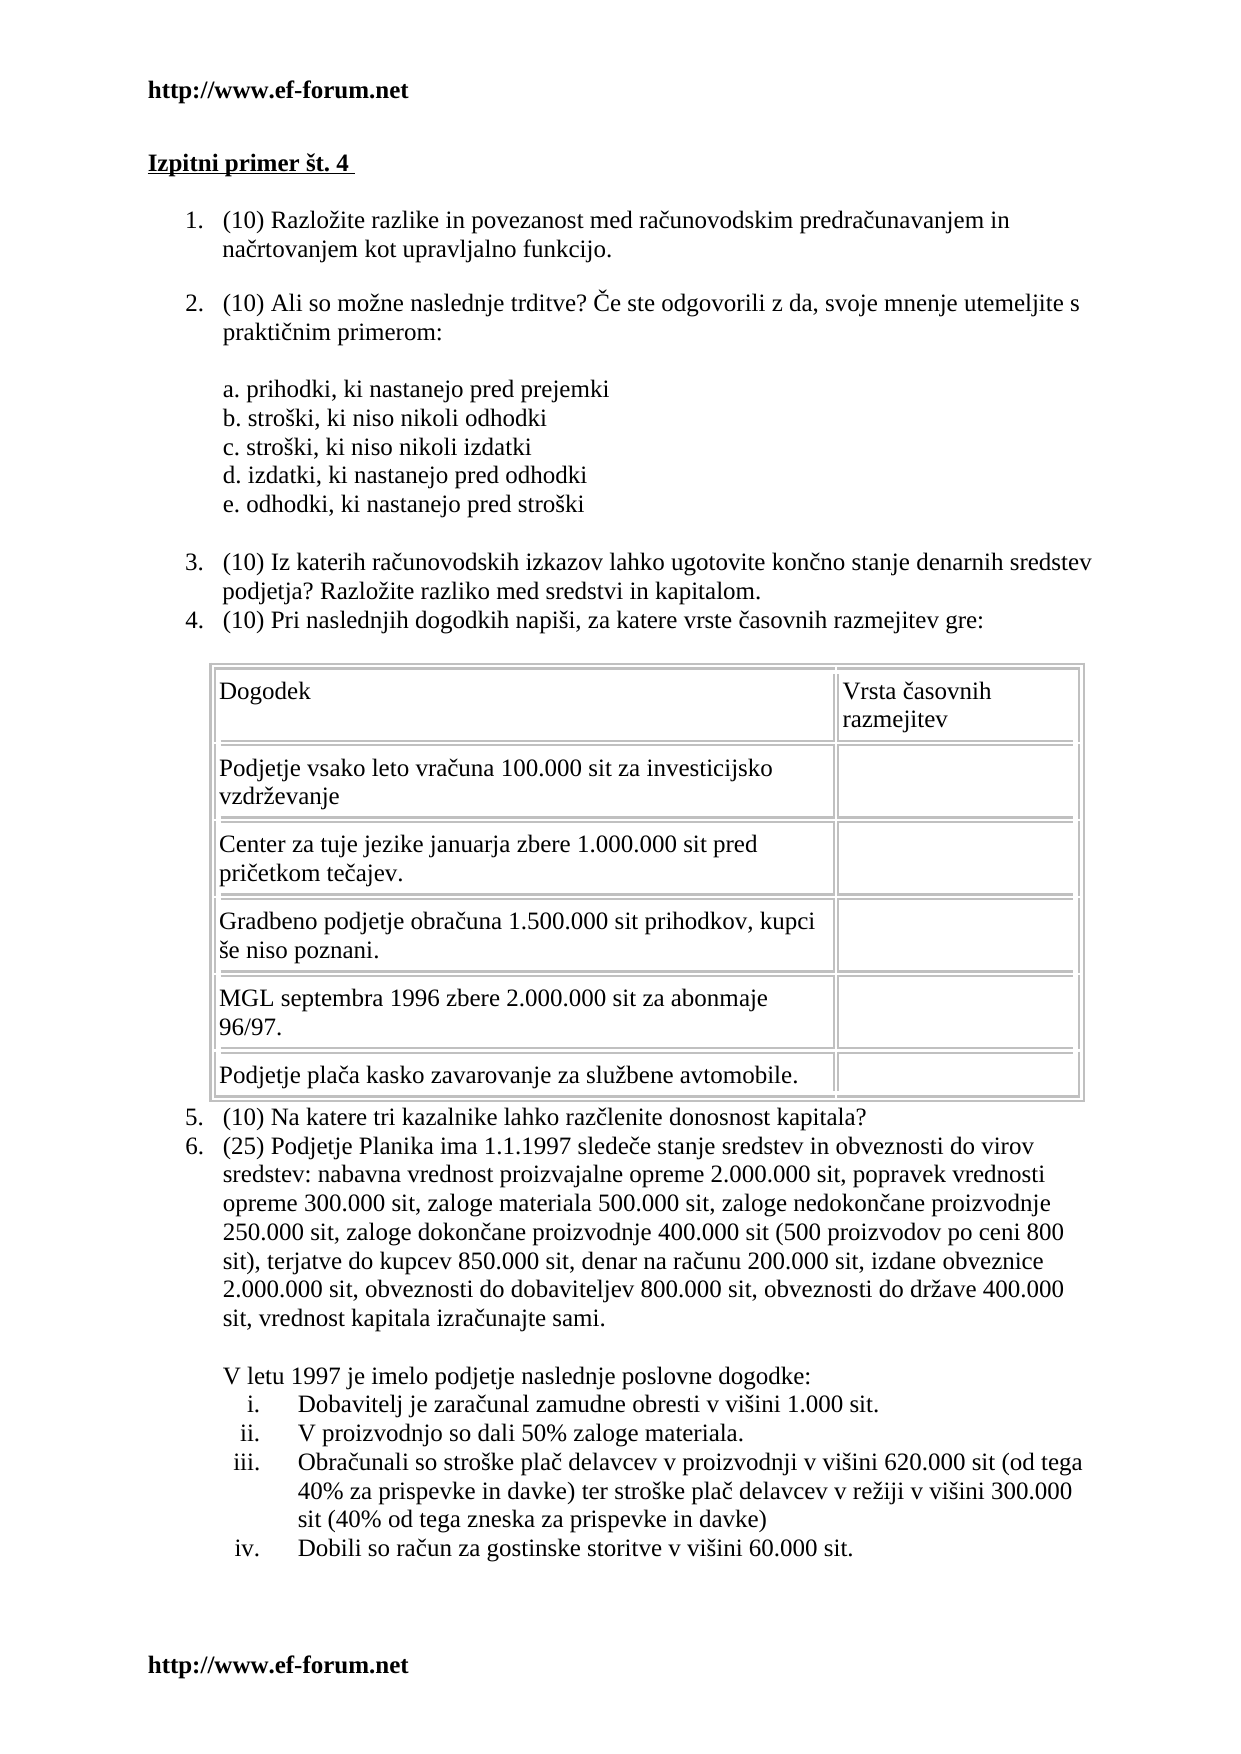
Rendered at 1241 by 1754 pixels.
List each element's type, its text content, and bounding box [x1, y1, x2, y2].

table_cell [836, 970, 1081, 1047]
table_header Vrsta časovnih razmejitev [836, 665, 1081, 739]
table_cell Podjetje plača kasko zavarovanje za službene avtomobile. [213, 1047, 836, 1095]
table_cell [836, 1047, 1081, 1095]
table_header Dogodek [213, 665, 836, 739]
table_cell Podjetje vsako leto vračuna 100.000 sit za investicijsko vzdrževanje [213, 740, 836, 816]
list Dobili so račun za gostinske storitve v višini 60.000 sit. [260, 1533, 1093, 1562]
list Obračunali so stroške plač delavcev v proizvodnji v višini 620.000 sit (od tega 40% za prispevke in davke) ter stroške plač delavcev v režiji v višini 300.000 sit (40% od tega zneska za prispevke in davke) [260, 1447, 1093, 1533]
table_cell [836, 740, 1081, 816]
list (10) Pri naslednjih dogodkih napiši, za katere vrste časovnih razmejitev gre: [185, 605, 1093, 633]
list Dobavitelj je zaračunal zamudne obresti v višini 1.000 sit. [260, 1389, 1093, 1418]
table_cell Gradbeno podjetje obračuna 1.500.000 sit prihodkov, kupci še niso poznani. [213, 893, 836, 970]
table_cell [836, 816, 1081, 893]
list (10) Iz katerih računovodskih izkazov lahko ugotovite končno stanje denarnih sredstev podjetja? Razložite razliko med sredstvi in kapitalom. [185, 547, 1093, 605]
text Izpitni primer št. 4 [148, 148, 1093, 176]
list V proizvodnjo so dali 50% zaloge materiala. [260, 1418, 1093, 1447]
table_cell MGL septembra 1996 zbere 2.000.000 sit za abonmaje 96/97. [213, 970, 836, 1047]
table_cell Center za tuje jezike januarja zbere 1.000.000 sit pred pričetkom tečajev. [213, 816, 836, 893]
table_cell [836, 893, 1081, 970]
list (10) Razložite razlike in povezanost med računovodskim predračunavanjem in načrtovanjem kot upravljalno funkcijo. [185, 206, 1093, 263]
list (25) Podjetje Planika ima 1.1.1997 sledeče stanje sredstev in obveznosti do virov sredstev: nabavna vrednost proizvajalne opreme 2.000.000 sit, popravek vrednosti opreme 300.000 sit, zaloge materiala 500.000 sit, zaloge nedokončane proizvodnje 250.000 sit, zaloge dokončane proizvodnje 400.000 sit (500 proizvodov po ceni 800 sit), terjatve do kupcev 850.000 sit, denar na računu 200.000 sit, izdane obveznice 2.000.000 sit, obveznosti do dobaviteljev 800.000 sit, obveznosti do države 400.000 sit, vrednost kapitala izračunajte sami. V letu 1997 je imelo podjetje naslednje poslovne dogodke: [185, 1131, 1093, 1389]
list (10) Na katere tri kazalnike lahko razčlenite donosnost kapitala? [185, 1102, 1093, 1131]
list (10) Ali so možne naslednje trditve? Če ste odgovorili z da, svoje mnenje utemeljite s praktičnim primerom: a. prihodki, ki nastanejo pred prejemki b. stroški, ki niso nikoli odhodki c. stroški, ki niso nikoli izdatki d. izdatki, ki nastanejo pred odhodki e. odhodki, ki nastanejo pred stroški [185, 288, 1093, 518]
